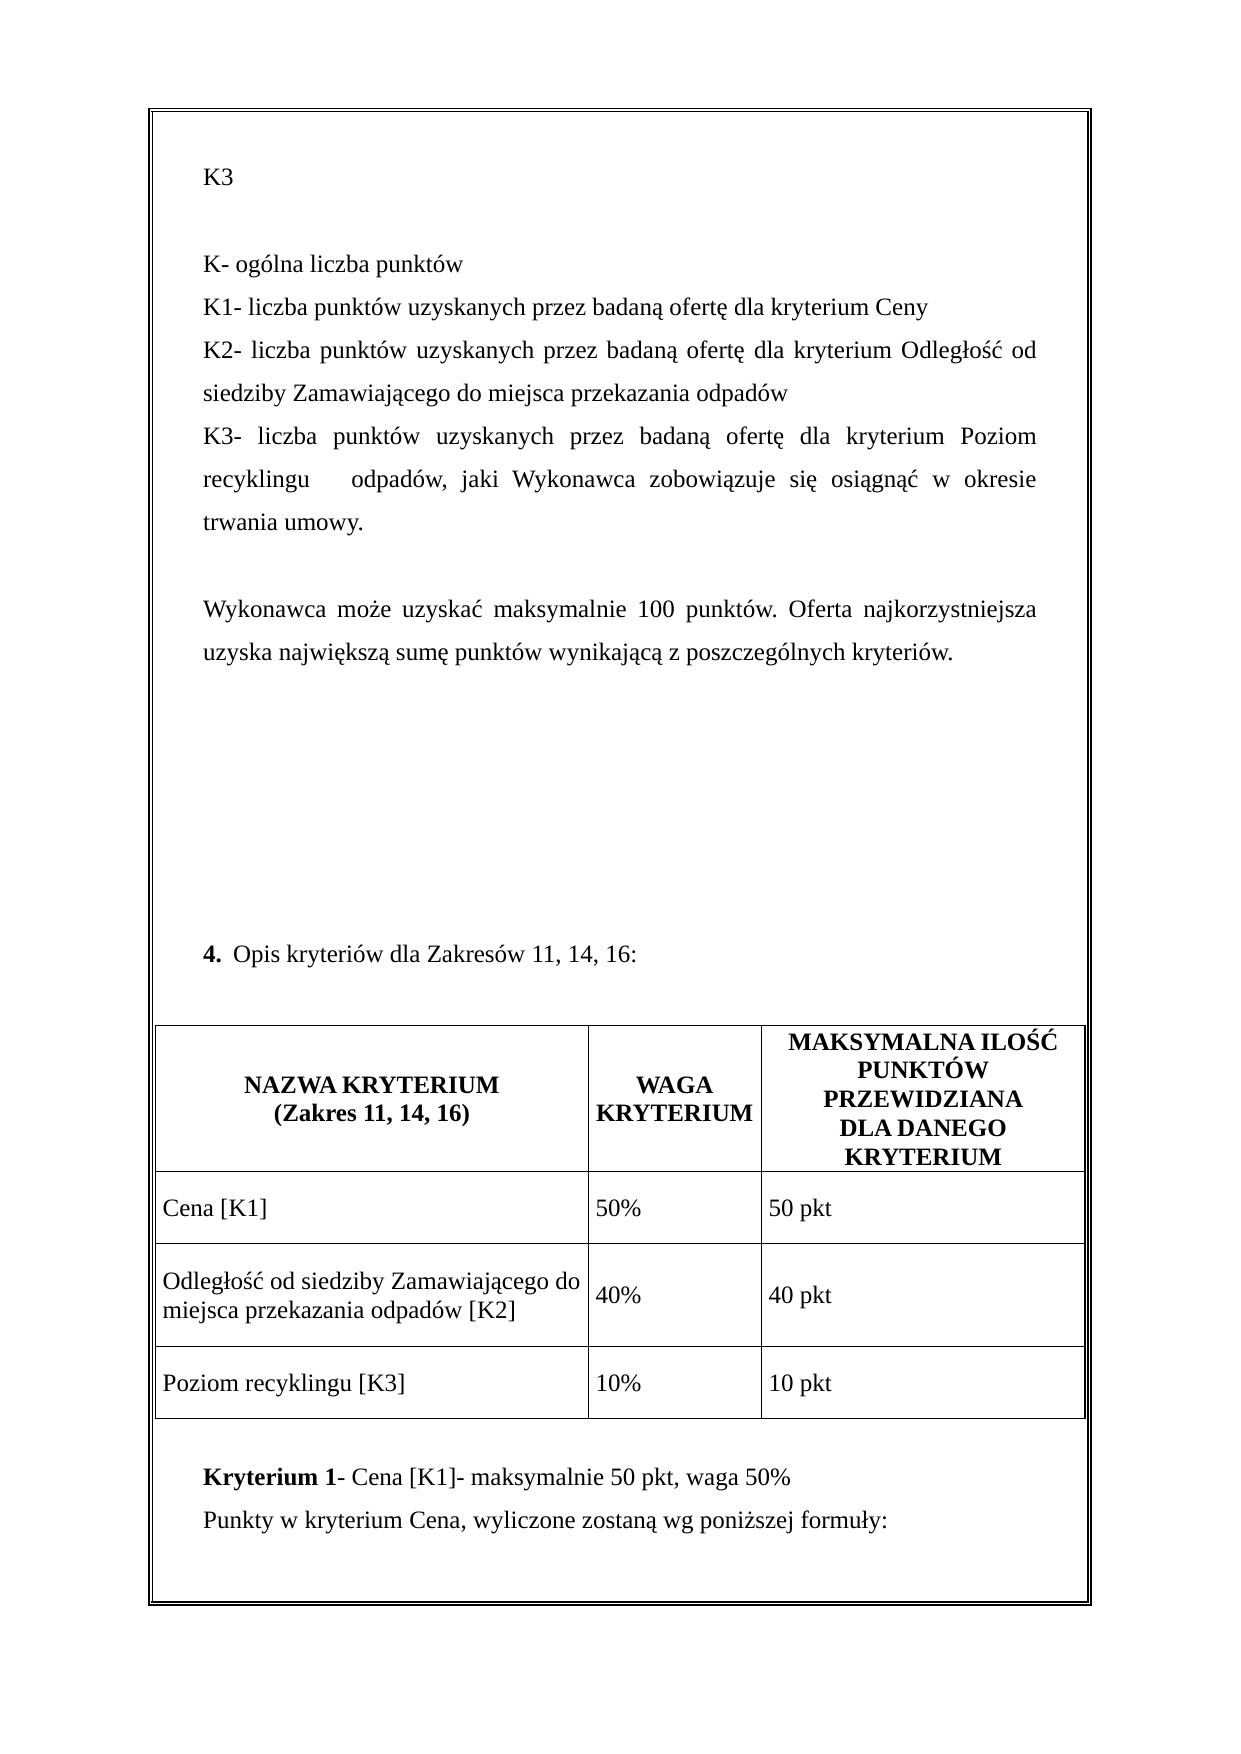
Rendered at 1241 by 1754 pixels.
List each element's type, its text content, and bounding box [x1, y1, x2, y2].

text K3 [203, 162, 1037, 191]
list Opis kryteriów dla Zakresów 11, 14, 16: [203, 939, 1037, 967]
table_cell 10 pkt [762, 1347, 1084, 1418]
table_header NAZWA KRYTERIUM (Zakres 11, 14, 16) [156, 1026, 588, 1171]
text Punkty w kryterium Cena, wyliczone zostaną wg poniższej formuły: [203, 1505, 1037, 1534]
text Wykonawca może uzyskać maksymalnie 100 punktów. Oferta najkorzystniejsza uzyska największą sumę punktów wynikającą z poszczególnych kryteriów. [203, 594, 1037, 666]
table_header WAGA KRYTERIUM [589, 1026, 761, 1171]
table_cell 50% [589, 1172, 761, 1243]
text K- ogólna liczba punktów [203, 249, 1037, 277]
text K2- liczba punktów uzyskanych przez badaną ofertę dla kryterium Odległość od siedziby Zamawiającego do miejsca przekazania odpadów [203, 335, 1037, 407]
table_cell 40% [589, 1244, 761, 1346]
table_cell 10% [589, 1347, 761, 1418]
text K1- liczba punktów uzyskanych przez badaną ofertę dla kryterium Ceny [203, 292, 1037, 321]
table_cell Odległość od siedziby Zamawiającego do miejsca przekazania odpadów [K2] [156, 1244, 588, 1346]
table_cell 50 pkt [762, 1172, 1084, 1243]
table_cell Cena [K1] [156, 1172, 588, 1243]
text Kryterium 1- Cena [K1]- maksymalnie 50 pkt, waga 50% [203, 1462, 1037, 1491]
text K3- liczba punktów uzyskanych przez badaną ofertę dla kryterium Poziom recyklingu odpadów, jaki Wykonawca zobowiązuje się osiągnąć w okresie trwania umowy. [203, 421, 1037, 536]
table_cell Poziom recyklingu [K3] [156, 1347, 588, 1418]
table_header MAKSYMALNA ILOŚĆ PUNKTÓW PRZEWIDZIANA DLA DANEGO KRYTERIUM [762, 1026, 1084, 1171]
table_cell 40 pkt [762, 1244, 1084, 1346]
